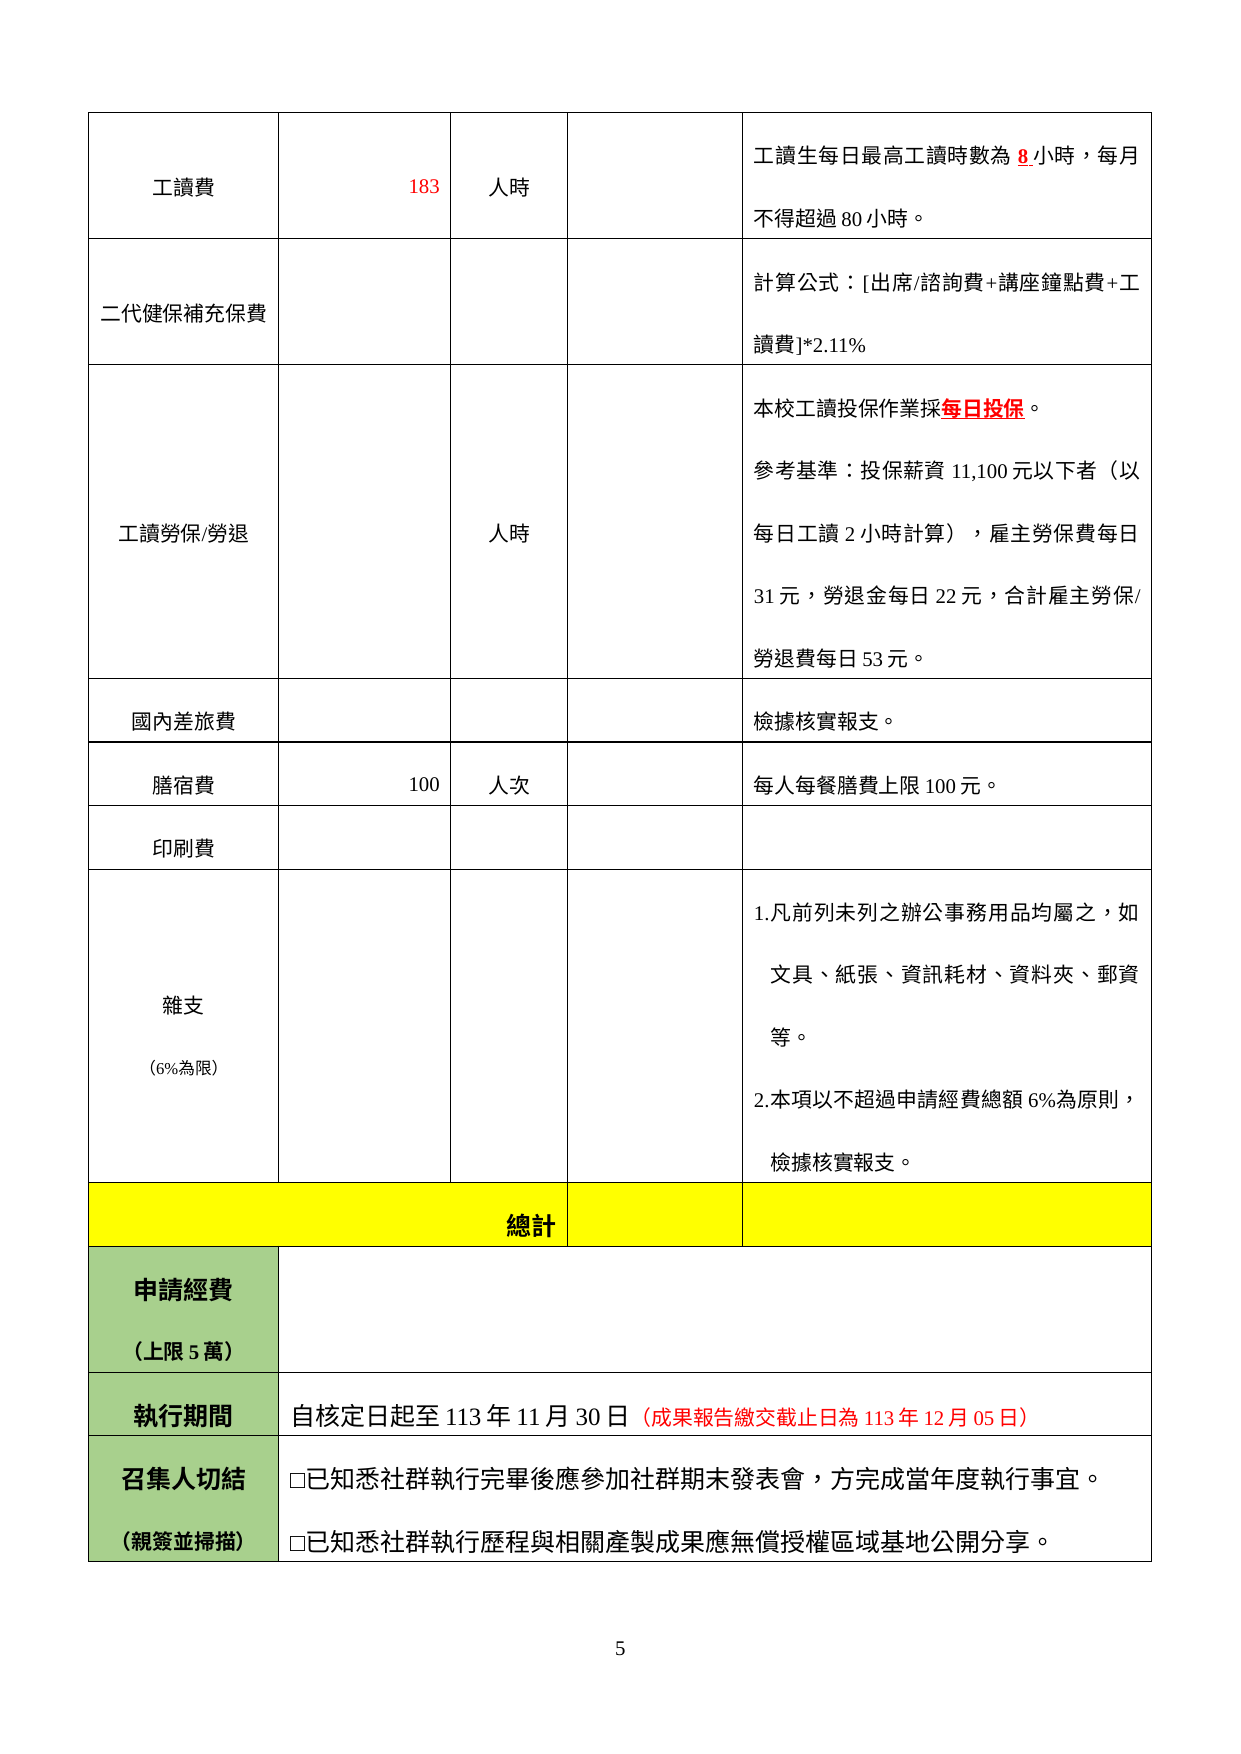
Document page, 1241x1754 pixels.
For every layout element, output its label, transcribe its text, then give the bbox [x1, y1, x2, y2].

table_cell 每人每餐膳費上限100元。 [743, 743, 1151, 805]
table_cell [568, 365, 742, 678]
table_cell 雜支 （6%為限） [89, 870, 278, 1182]
table_cell [279, 806, 450, 868]
table_cell 自核定日起至113年11月30日（成果報告繳交截止日為113年12月05日） [279, 1373, 1151, 1435]
table_cell [279, 870, 450, 1182]
table_cell [568, 806, 742, 868]
table_cell 召集人切結 （親簽並掃描） [89, 1436, 278, 1561]
table_cell [451, 870, 567, 1182]
table_cell [568, 239, 742, 364]
table_cell 國內差旅費 [89, 679, 278, 741]
table_cell 膳宿費 [89, 743, 278, 805]
table_cell [279, 679, 450, 741]
table_cell 工讀勞保/勞退 [89, 365, 278, 678]
table_cell [568, 1183, 742, 1246]
table_cell 本校工讀投保作業採每日投保。 參考基準：投保薪資11,100元以下者（以每日工讀2小時計算），雇主勞保費每日31元，勞退金每日22元，合計雇主勞保/勞退費每日53元。 [743, 365, 1151, 678]
table_cell 印刷費 [89, 806, 278, 868]
table_cell 工讀生每日最高工讀時數為8小時，每月不得超過80小時。 [743, 113, 1151, 238]
table_cell 工讀費 [89, 113, 278, 238]
table_cell 執行期間 [89, 1373, 278, 1435]
table_cell 總計 [89, 1183, 567, 1246]
table_cell [743, 1183, 1151, 1246]
table_cell [451, 679, 567, 741]
table_cell [568, 743, 742, 805]
table_cell [568, 113, 742, 238]
table_cell 計算公式：[出席/諮詢費+講座鐘點費+工讀費]*2.11% [743, 239, 1151, 364]
table_cell [568, 679, 742, 741]
table_cell [279, 1247, 1151, 1372]
table_cell 人時 [451, 365, 567, 678]
table_cell 100 [279, 743, 450, 805]
table_cell [279, 365, 450, 678]
table_cell 二代健保補充保費 [89, 239, 278, 364]
table_cell 人次 [451, 743, 567, 805]
table_cell □已知悉社群執行完畢後應參加社群期末發表會，方完成當年度執行事宜。 □已知悉社群執行歷程與相關產製成果應無償授權區域基地公開分享。 [279, 1436, 1151, 1561]
table_cell [451, 239, 567, 364]
table_cell 人時 [451, 113, 567, 238]
table_cell 183 [279, 113, 450, 238]
table_cell 1.凡前列未列之辦公事務用品均屬之，如文具、紙張、資訊耗材、資料夾、郵資等。 2.本項以不超過申請經費總額6%為原則，檢據核實報支。 [743, 870, 1151, 1182]
table_cell [568, 870, 742, 1182]
table_cell 申請經費 （上限5萬） [89, 1247, 278, 1372]
table_cell [279, 239, 450, 364]
table_cell [743, 806, 1151, 868]
table_cell 檢據核實報支。 [743, 679, 1151, 741]
table_cell [451, 806, 567, 868]
